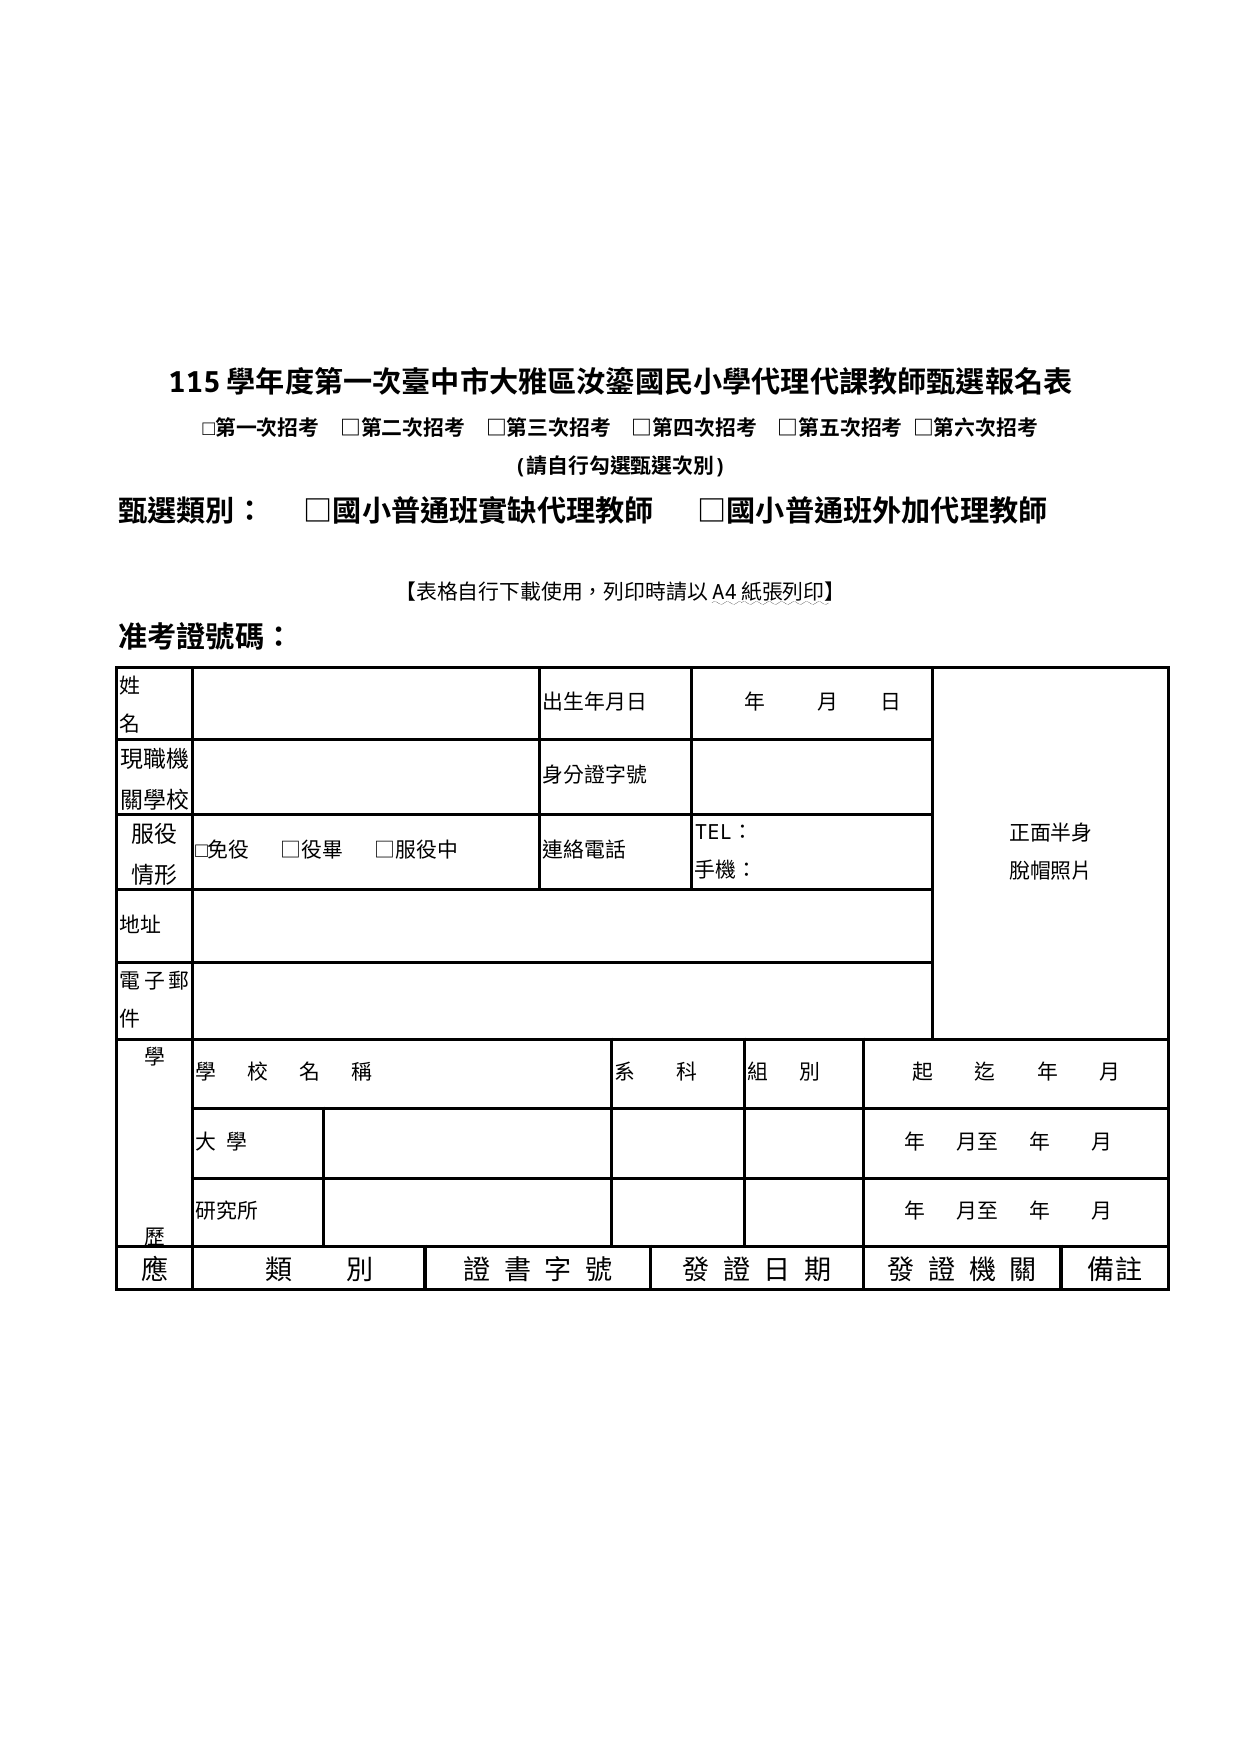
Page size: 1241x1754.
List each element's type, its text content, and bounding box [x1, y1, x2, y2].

text 【表格自行下載使用，列印時請以A4紙張列印】 [118, 576, 1122, 606]
table_cell 類 別 [194, 1248, 423, 1288]
table_cell 學 校 名 稱 [194, 1041, 610, 1107]
table_header [194, 669, 538, 737]
table_cell 組 別 [746, 1041, 862, 1107]
table_cell [194, 964, 931, 1037]
table_cell 地址 [118, 891, 191, 961]
table_cell [746, 1110, 862, 1177]
table_cell 大 學 [194, 1110, 322, 1177]
table_cell [325, 1180, 610, 1244]
text □第一次招考 □第二次招考 □第三次招考 □第四次招考 □第五次招考 □第六次招考 [118, 412, 1122, 442]
table_cell 身分證字號 [541, 741, 690, 812]
table_cell [693, 741, 931, 812]
text 准考證號碼： [118, 613, 1122, 656]
table_cell 連絡電話 [541, 816, 690, 887]
table_cell 備註 [1063, 1248, 1167, 1288]
text (請自行勾選甄選次別) [118, 449, 1122, 480]
text 甄選類別： □國小普通班實缺代理教師 □國小普通班外加代理教師 [118, 487, 1122, 529]
table_header 姓 名 [118, 669, 191, 737]
table_cell TEL： 手機： [693, 816, 931, 887]
table_cell 年 月至 年 月 [865, 1110, 1167, 1177]
table_cell [613, 1180, 743, 1244]
table_header 年 月 日 [693, 669, 931, 737]
table_cell [613, 1110, 743, 1177]
table_cell 現職機關學校 [118, 741, 191, 812]
table_cell [325, 1110, 610, 1177]
table_cell 年 月至 年 月 [865, 1180, 1167, 1244]
table_cell [194, 741, 538, 812]
table_cell 證 書 字 號 [427, 1248, 649, 1288]
table_cell 電子郵件 [118, 964, 191, 1037]
table_cell □免役 □役畢 □服役中 [194, 816, 538, 887]
text 115學年度第一次臺中市大雅區汝鎏國民小學代理代課教師甄選報名表 [118, 359, 1122, 401]
table_cell 應 繳 驗 證 件 [118, 1248, 191, 1288]
table_cell 研究所 [194, 1180, 322, 1244]
table_cell 學 歷 [118, 1041, 191, 1244]
table_cell 起 迄 年 月 [865, 1041, 1167, 1107]
table_cell 服役 情形 [118, 816, 191, 887]
table_cell 發 證 機 關 [865, 1248, 1059, 1288]
table_cell 系 科 [613, 1041, 743, 1107]
table_cell [194, 891, 931, 961]
table_header 出生年月日 [541, 669, 690, 737]
table_header 正面半身 脫帽照片 [934, 669, 1167, 1037]
table_cell [746, 1180, 862, 1244]
table_cell 發 證 日 期 [652, 1248, 862, 1288]
